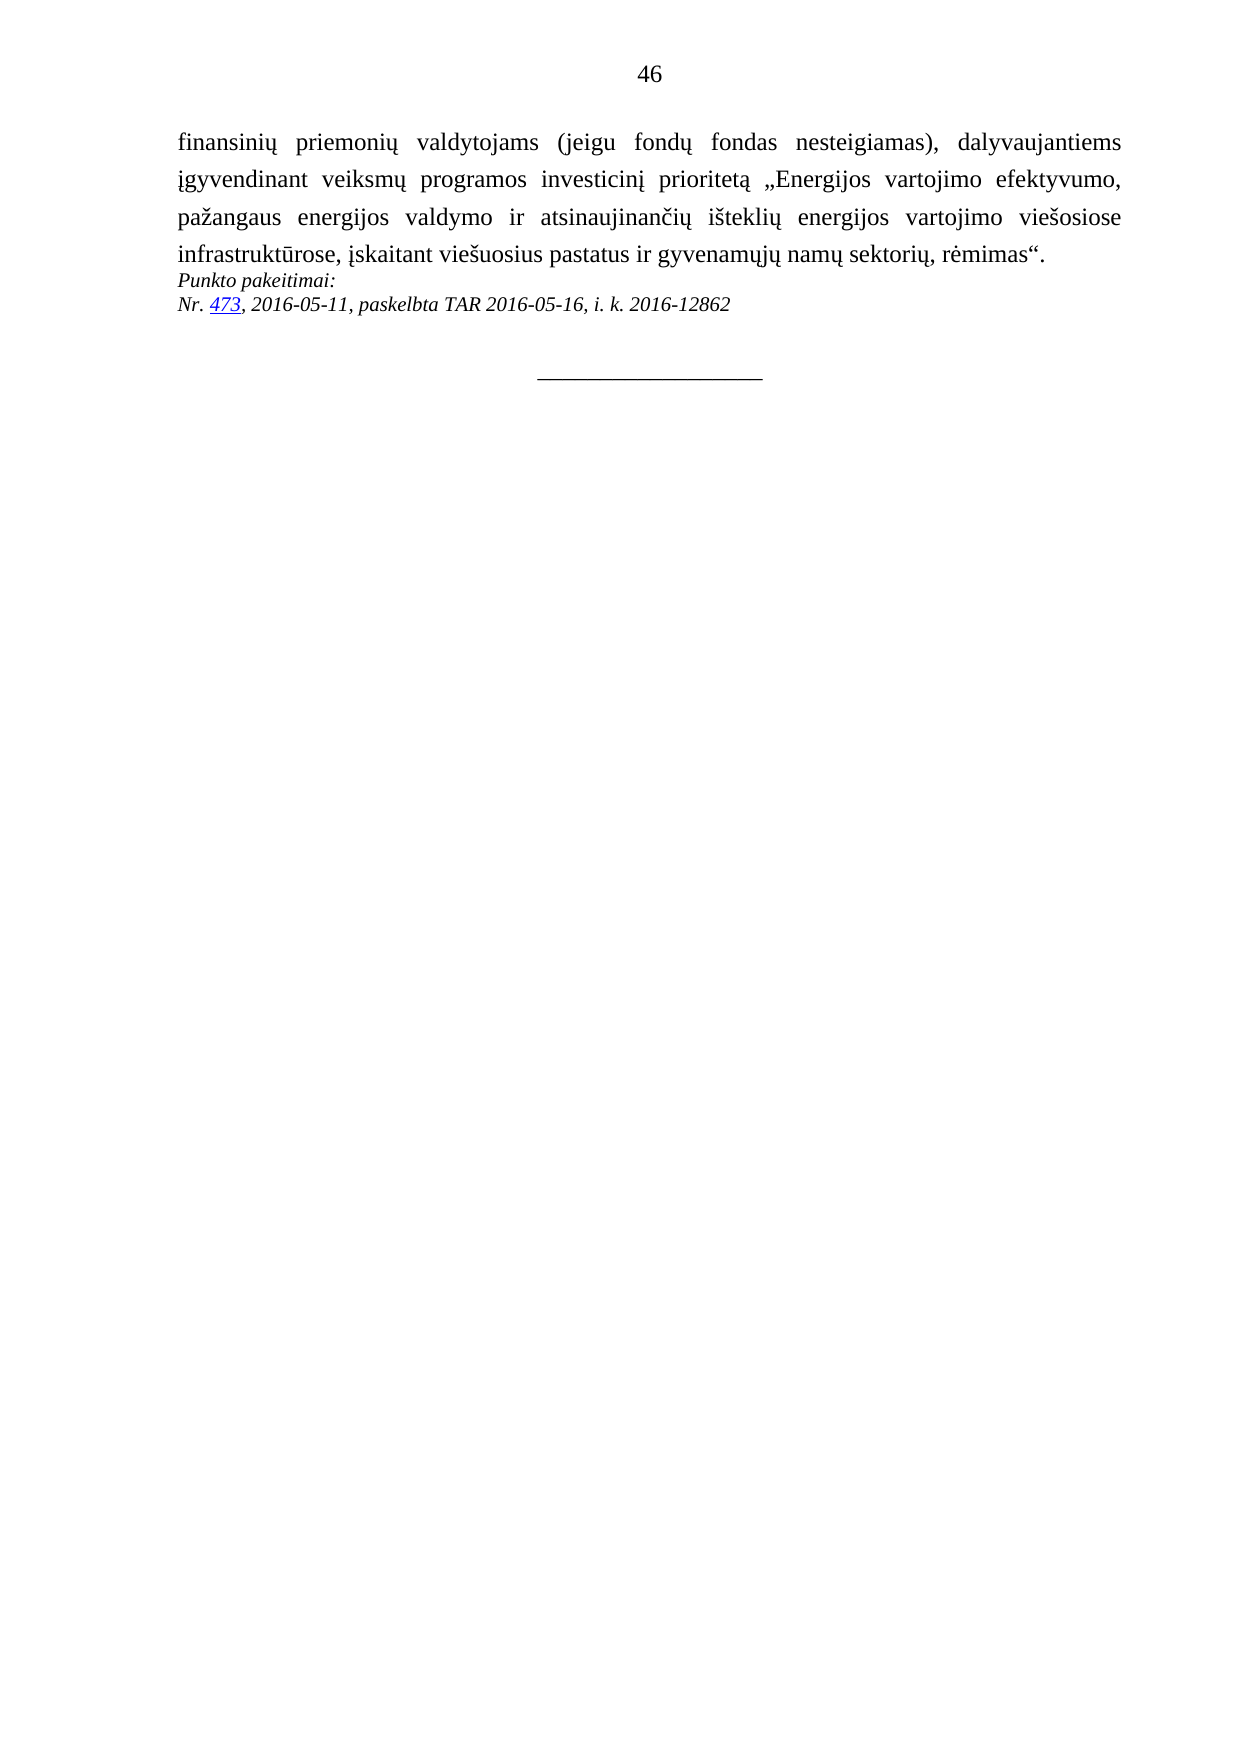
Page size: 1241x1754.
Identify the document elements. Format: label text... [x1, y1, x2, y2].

text Nr. 473, 2016-05-11, paskelbta TAR 2016-05-16, i. k. 2016-12862 [177, 292, 1122, 316]
text finansinių priemonių valdytojams (jeigu fondų fondas nesteigiamas), dalyvaujantiems įgyvendinant veiksmų programos investicinį prioritetą „Energijos vartojimo efektyvumo, pažangaus energijos valdymo ir atsinaujinančių išteklių energijos vartojimo viešosiose infrastruktūrose, įskaitant viešuosius pastatus ir gyvenamųjų namų sektorių, rėmimas“. [177, 118, 1122, 268]
text Punkto pakeitimai: [177, 268, 1122, 292]
text __________________ [177, 345, 1122, 382]
